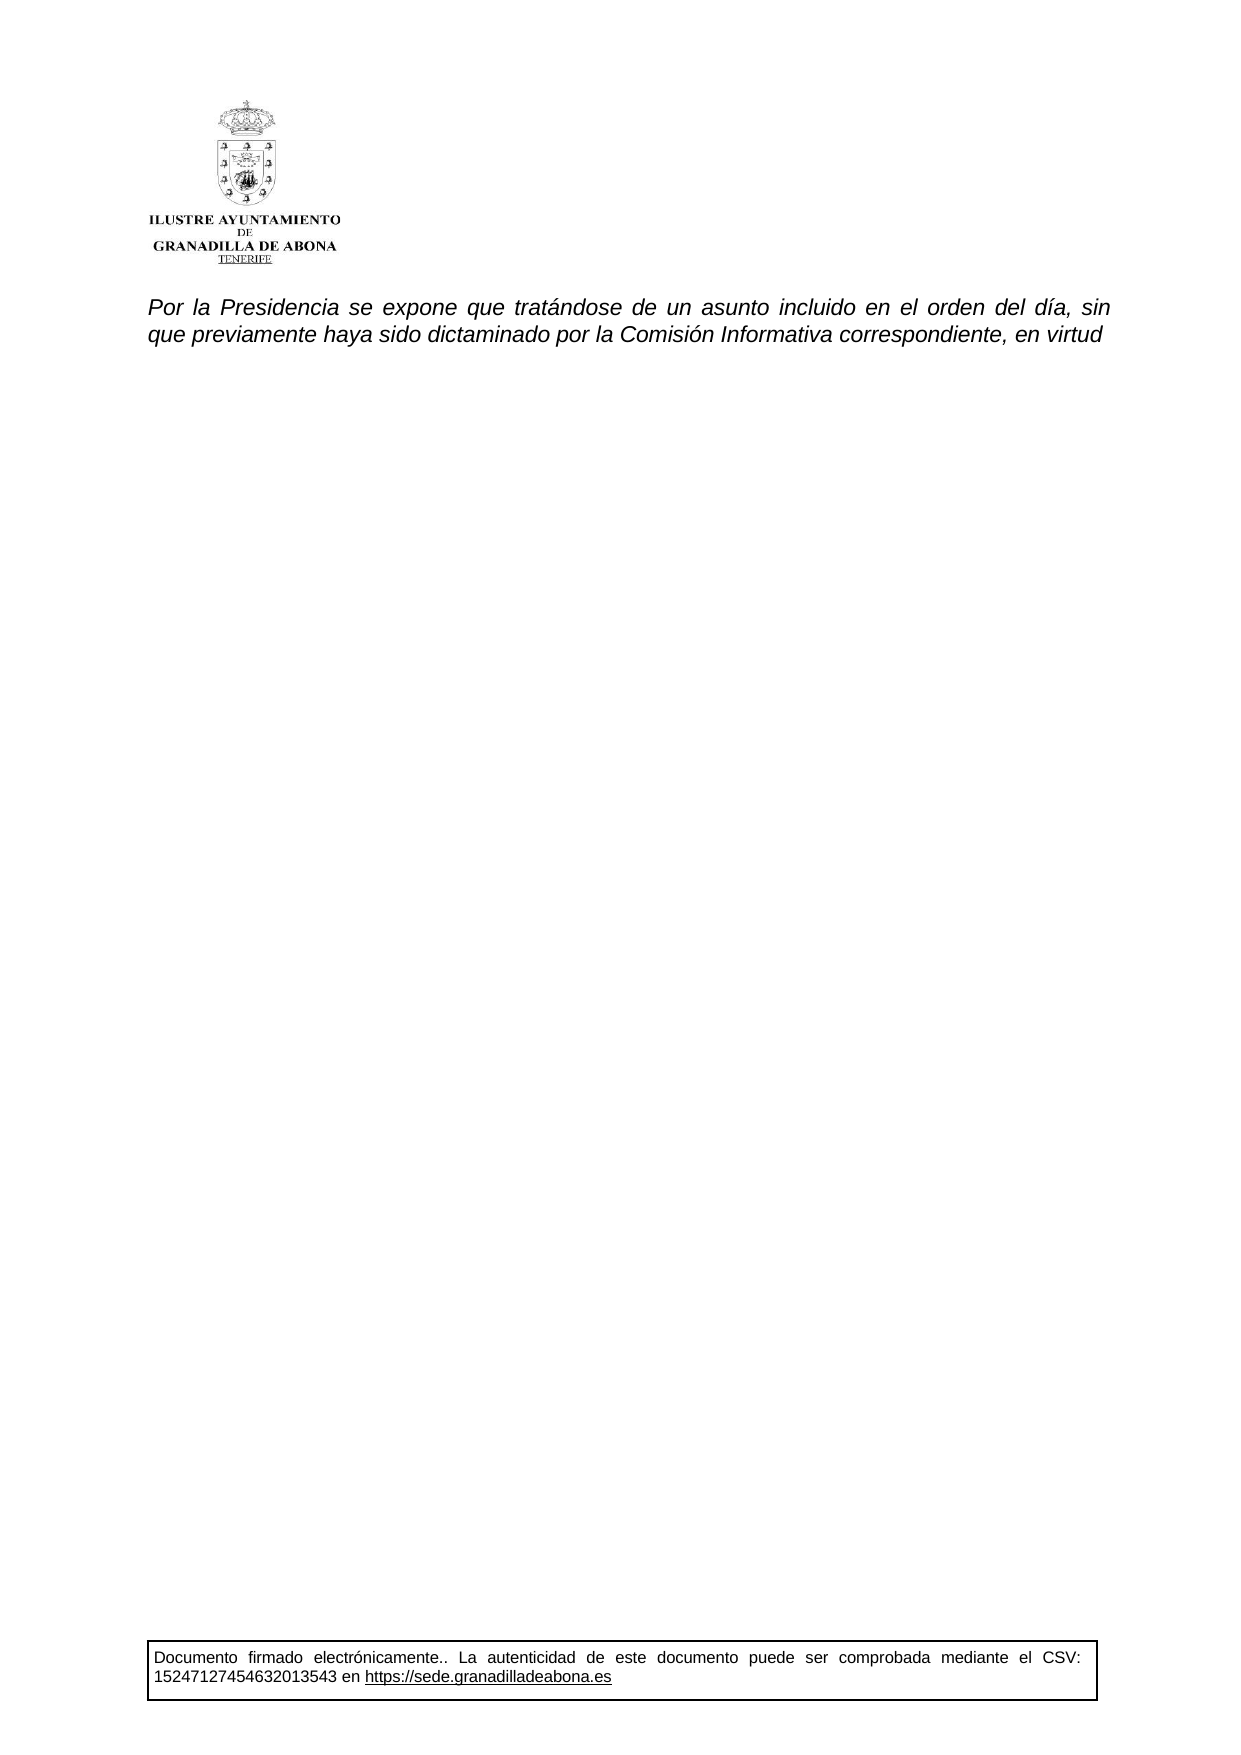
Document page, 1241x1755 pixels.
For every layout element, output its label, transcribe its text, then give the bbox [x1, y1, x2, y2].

text Por la Presidencia se expone que tratándose de un asunto incluido en el orden del día, sin que previamente haya sido dictaminado por la Comisión Informativa correspondiente, en virtud [148, 294, 1111, 347]
